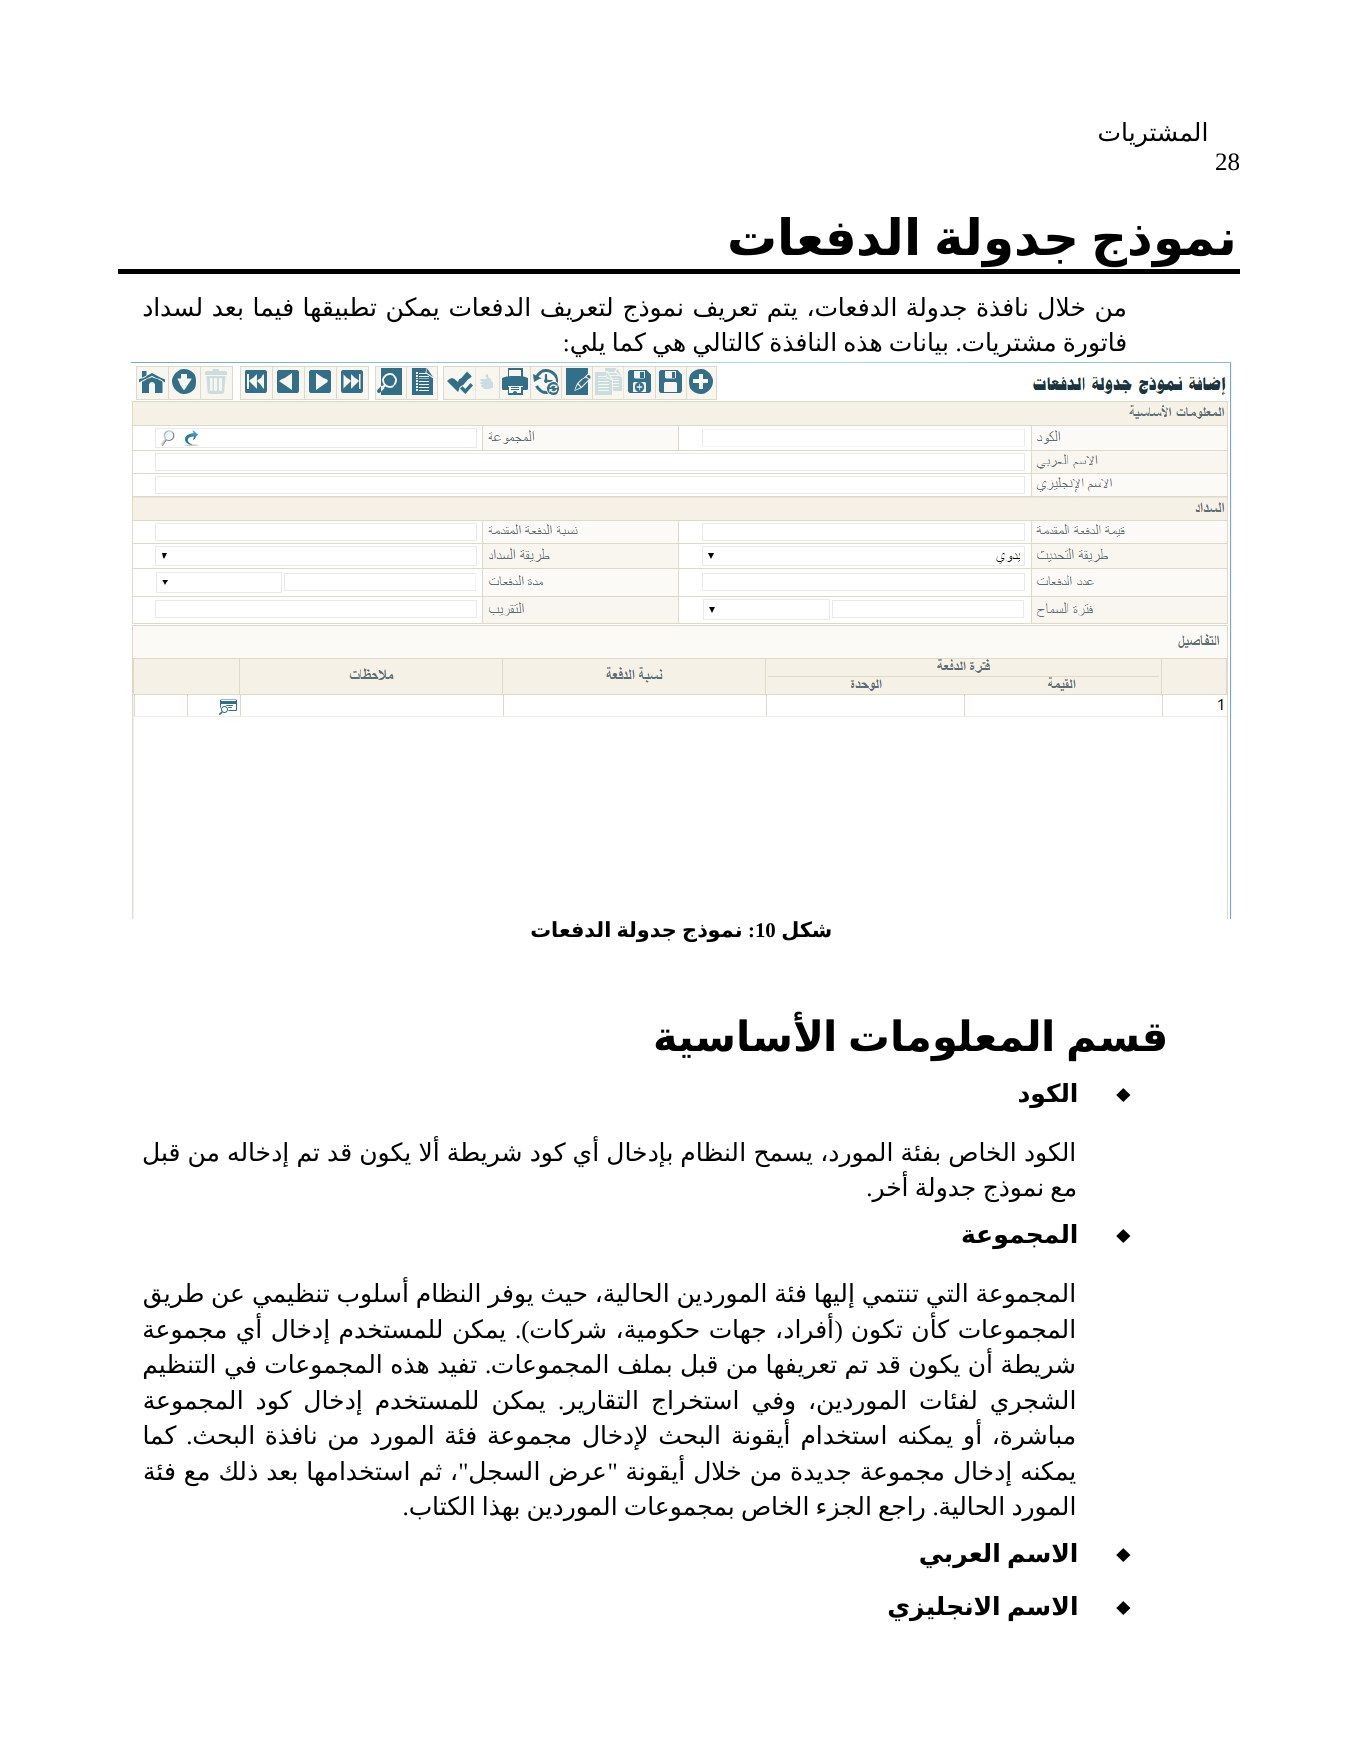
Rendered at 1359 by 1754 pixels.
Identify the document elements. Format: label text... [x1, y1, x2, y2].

list الاسم العربي [177, 1533, 1116, 1568]
text المجموعة التي تنتمي إليها فئة الموردين الحالية، حيث يوفر النظام أسلوب تنظيمي عن طريق المجموعات كأن تكون (أفراد، جهات حكومية، شركات). يمكن للمستخدم إدخال أي مجموعة شريطة أن يكون قد تم تعريفها من قبل بملف المجموعات. تفيد هذه المجموعات في التنظيم الشجري لفئات الموردين، وفي استخراج التقارير. يمكن للمستخدم إدخال كود المجموعة مباشرة، أو يمكنه استخدام أيقونة البحث لإدخال مجموعة فئة المورد من نافذة البحث. كما يمكنه إدخال مجموعة جديدة من خلال أيقونة "عرض السجل"، ثم استخدامها بعد ذلك مع فئة المورد الحالية. راجع الجزء الخاص بمجموعات الموردين بهذا الكتاب. [142, 1273, 1077, 1521]
picture [130, 362, 1232, 919]
text الكود الخاص بفئة المورد، يسمح النظام بإدخال أي كود شريطة ألا يكون قد تم إدخاله من قبل مع نموذج جدولة أخر. [142, 1131, 1077, 1202]
list المجموعة [177, 1214, 1116, 1249]
text نموذج جدولة الدفعات [118, 206, 1240, 269]
list الكود [177, 1072, 1116, 1108]
text شكل 10: نموذج جدولة الدفعات [131, 919, 1231, 942]
list الاسم الانجليزي [177, 1586, 1116, 1621]
text قسم المعلومات الأساسية [142, 1012, 1169, 1060]
text من خلال نافذة جدولة الدفعات، يتم تعريف نموذج لتعريف الدفعات يمكن تطبيقها فيما بعد لسداد فاتورة مشتريات. بيانات هذه النافذة كالتالي هي كما يلي: [142, 286, 1128, 357]
